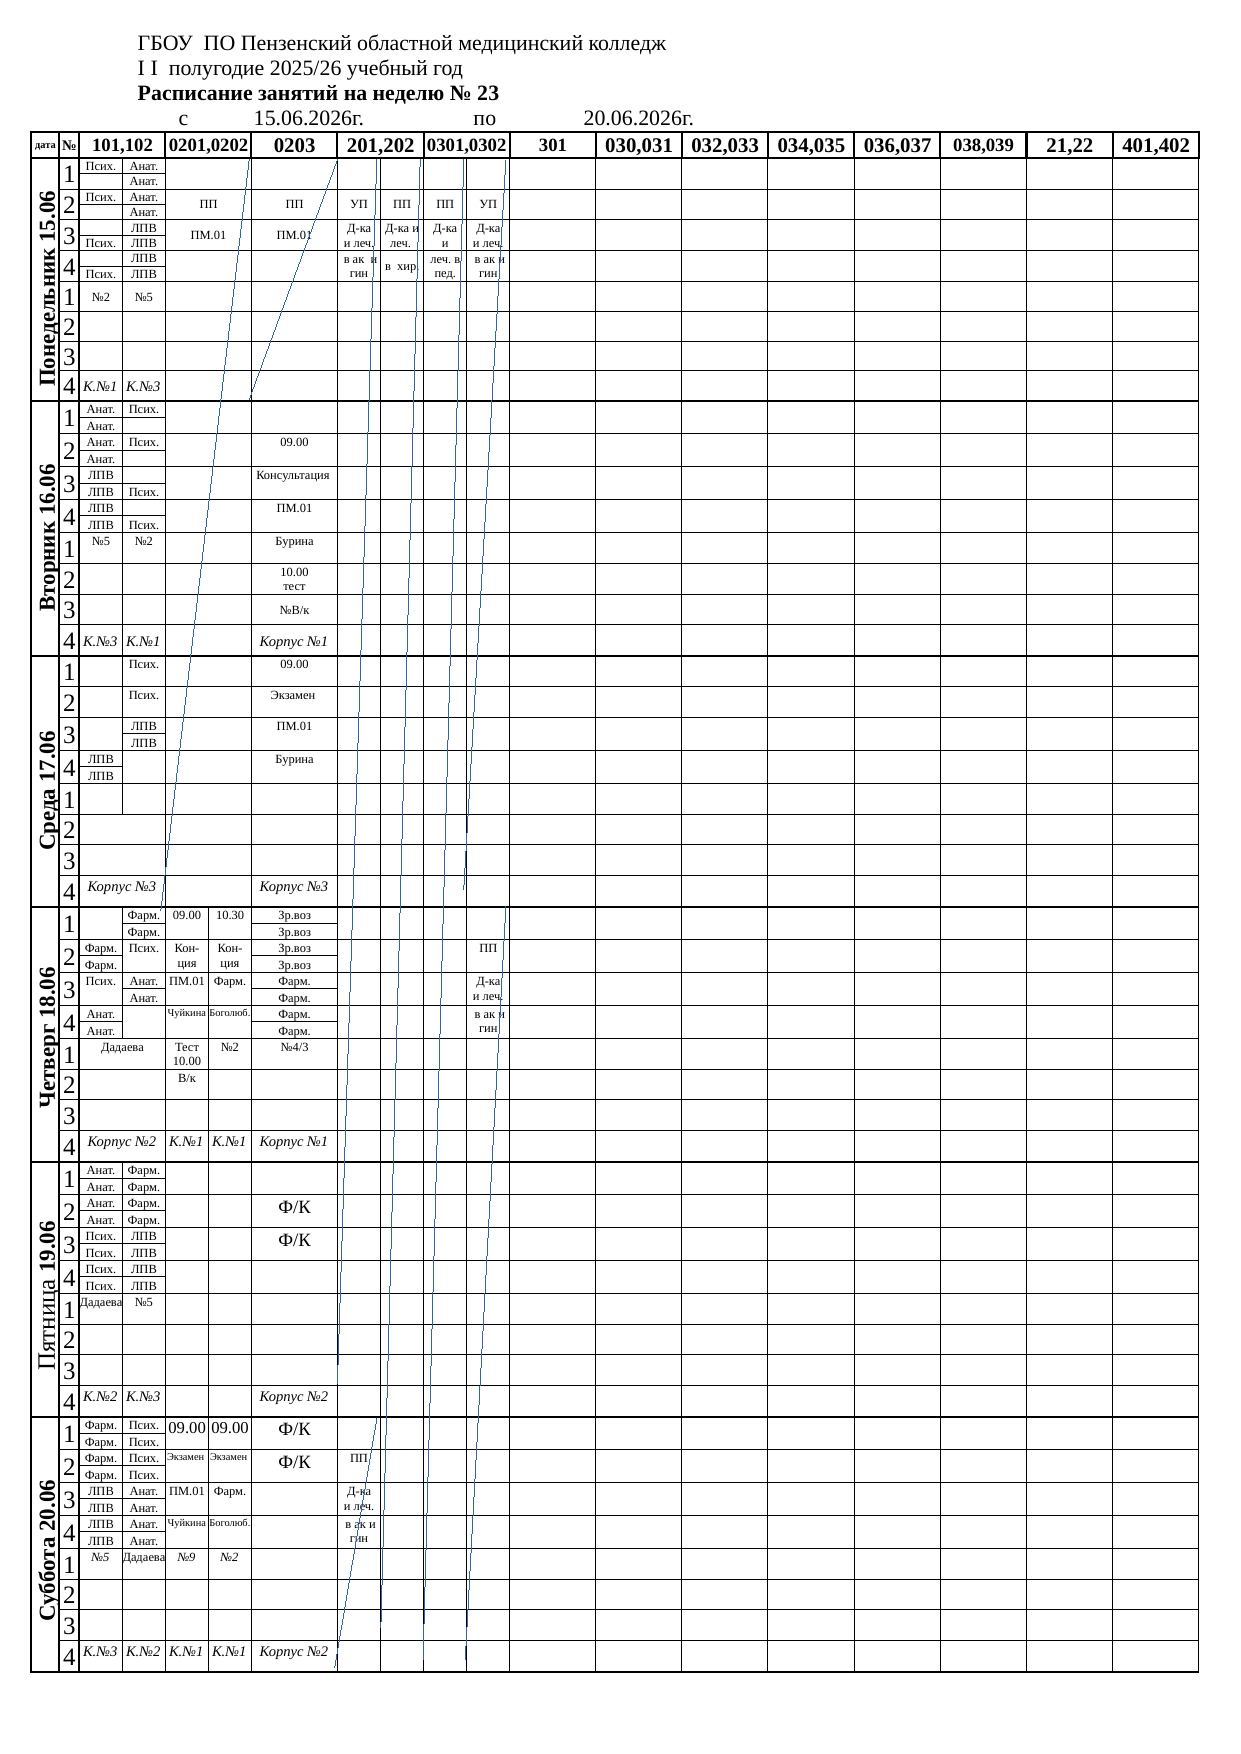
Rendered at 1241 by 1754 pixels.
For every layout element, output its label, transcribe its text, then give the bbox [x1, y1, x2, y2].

table_cell [338, 784, 380, 813]
table_cell [596, 402, 681, 433]
table_cell [338, 1549, 380, 1578]
table_cell [1027, 1483, 1112, 1515]
table_cell [80, 1580, 122, 1609]
table_cell [166, 625, 251, 655]
table_cell [596, 815, 681, 844]
table_cell [768, 1006, 854, 1038]
table_cell [338, 1325, 380, 1354]
table_cell [1027, 251, 1112, 281]
table_cell [338, 1195, 380, 1227]
table_cell [338, 564, 380, 593]
table_cell [1027, 1610, 1112, 1640]
table_cell №В/к [252, 595, 337, 624]
table_cell Четверг 18.06 [32, 908, 58, 1161]
table_cell [510, 564, 595, 593]
table_cell [510, 1418, 595, 1449]
table_cell [424, 1039, 439, 1068]
table_cell [941, 1163, 1026, 1194]
table_cell Фарм. [123, 924, 165, 939]
table_cell [381, 1516, 423, 1548]
table_cell [467, 1386, 509, 1416]
table_cell [381, 1610, 423, 1640]
table_cell Пятница 19.06 [32, 1163, 58, 1416]
table_cell [424, 500, 466, 532]
table_cell [596, 282, 681, 311]
table_cell ПП [252, 190, 337, 219]
table_cell [80, 595, 122, 624]
table_cell [596, 718, 681, 750]
table_cell [467, 342, 509, 370]
table_cell 09.00 [252, 434, 337, 466]
table_cell [424, 815, 445, 844]
table_cell [424, 159, 466, 188]
table_cell [424, 1294, 432, 1323]
table_cell [596, 1450, 681, 1482]
table_cell [381, 657, 406, 686]
table_cell Фарм. [80, 1450, 122, 1465]
table_cell [682, 282, 767, 311]
table_cell [123, 418, 165, 433]
table_cell 1 [60, 784, 78, 813]
table_cell [424, 687, 466, 717]
table_cell [682, 784, 767, 813]
table_cell 2 [60, 190, 78, 219]
table_cell в ак и гин [338, 251, 380, 281]
table_cell [596, 251, 681, 281]
table_cell [1113, 1163, 1198, 1194]
table_cell [80, 718, 122, 750]
table_cell [941, 1450, 1026, 1482]
table_cell [510, 1100, 595, 1130]
table_cell [338, 1641, 380, 1671]
table_cell [855, 1483, 940, 1515]
text ГБОУ ПО Пензенский областной медицинский колледж [31, 30, 1217, 55]
table_cell [467, 282, 509, 311]
table_cell [596, 657, 681, 686]
table_cell [467, 876, 509, 906]
table_cell [166, 1386, 208, 1416]
table_cell [80, 1070, 165, 1099]
table_cell [1113, 402, 1198, 433]
table_cell [596, 687, 681, 717]
table_cell [467, 1163, 509, 1194]
table_cell [682, 1131, 767, 1161]
table_cell [941, 1325, 1026, 1354]
table_cell [1027, 657, 1112, 686]
table_cell [510, 1325, 595, 1354]
table_cell 3 [60, 973, 78, 1005]
table_cell [855, 1418, 940, 1449]
table_cell [941, 687, 1026, 717]
table_cell [338, 908, 380, 939]
table_cell [338, 1131, 380, 1161]
table_cell [424, 1163, 466, 1194]
table_cell [682, 1100, 767, 1130]
table_cell [424, 1450, 466, 1482]
table_cell [166, 159, 251, 188]
table_cell [80, 342, 122, 370]
table_cell К.№2 [80, 1386, 122, 1416]
table_cell Псих. [80, 236, 122, 250]
table_cell [467, 1516, 509, 1548]
table_cell Боголюб. [209, 1516, 251, 1548]
table_cell [467, 564, 509, 593]
table_header 038,039 [941, 133, 1025, 157]
table_cell [338, 657, 380, 686]
table_cell Анат. [123, 1532, 165, 1548]
table_cell [467, 533, 509, 563]
table_cell [596, 1418, 681, 1449]
table_cell [682, 1418, 767, 1449]
table_cell [682, 251, 767, 281]
table_cell [1113, 1294, 1198, 1323]
table_cell К.№3 [80, 1641, 122, 1671]
table_cell [1027, 973, 1112, 1005]
table_cell ЛПВ [80, 1483, 122, 1498]
table_cell [510, 434, 595, 466]
table_cell [768, 1070, 854, 1099]
table_cell [855, 940, 940, 972]
table_cell [596, 1325, 681, 1354]
table_cell [166, 467, 251, 499]
table_cell [1027, 1294, 1112, 1323]
table_cell [424, 282, 466, 311]
table_cell [855, 1228, 940, 1260]
table_cell [596, 434, 681, 466]
table_cell [467, 687, 509, 717]
table_cell [855, 595, 940, 624]
table_cell Анат. [80, 1195, 122, 1210]
table_header 201,202 [338, 133, 423, 157]
table_cell Дадаева [80, 1294, 122, 1323]
table_cell [596, 564, 681, 593]
table_cell [768, 845, 854, 875]
table_cell [596, 876, 681, 906]
table_cell Фарм. [209, 973, 251, 1005]
table_cell [596, 342, 681, 370]
table_cell [941, 342, 1026, 370]
table_cell [1113, 159, 1198, 188]
table_cell [1113, 533, 1198, 563]
table_cell [80, 815, 165, 844]
table_cell [381, 908, 423, 939]
table_cell Фарм. [123, 908, 165, 922]
table_cell [1113, 815, 1198, 844]
table_cell Дадаева [80, 1039, 165, 1068]
table_cell [123, 467, 165, 482]
table_cell [768, 159, 854, 188]
table_cell [510, 973, 595, 1005]
table_cell [1113, 1355, 1198, 1385]
text с 15.06.2026г. по 20.06.2026г. [31, 105, 1217, 131]
table_cell [381, 784, 423, 813]
table_cell [941, 159, 1026, 188]
table_cell [510, 1580, 595, 1609]
table_cell [381, 282, 416, 311]
table_cell [1027, 533, 1112, 563]
table_cell [682, 1386, 767, 1416]
table_cell [1027, 159, 1112, 188]
table_cell [252, 1610, 337, 1640]
table_cell ЛПВ [123, 1261, 165, 1276]
table_cell [682, 687, 767, 717]
table_cell [682, 533, 767, 563]
table_cell [596, 940, 681, 972]
table_cell [941, 533, 1026, 563]
table_cell Среда 17.06 [32, 657, 58, 906]
table_cell ЛПВ [80, 1499, 122, 1515]
table_cell ЛПВ [123, 1228, 165, 1243]
table_cell [941, 751, 1026, 783]
table_cell [424, 1549, 466, 1578]
table_cell [768, 718, 854, 750]
table_cell [941, 1580, 1026, 1609]
table_cell [338, 533, 380, 563]
table_cell [338, 718, 380, 750]
table_cell [381, 500, 423, 532]
table_cell [123, 1006, 165, 1038]
table_cell Анат. [123, 205, 165, 219]
table_cell [1113, 251, 1198, 281]
table_cell [166, 784, 251, 813]
table_cell Фарм. [123, 1211, 165, 1227]
table_cell [80, 220, 122, 235]
table_cell [682, 1483, 767, 1515]
table_cell [80, 1610, 122, 1640]
table_cell в ак и гин [338, 1516, 380, 1548]
table_cell Корпус №3 [80, 876, 165, 906]
table_cell [166, 687, 251, 717]
table_cell №2 [123, 533, 165, 563]
table_cell [855, 1006, 940, 1038]
table_cell [381, 342, 423, 370]
table_cell [252, 1070, 337, 1099]
table_cell [768, 1483, 854, 1515]
table_cell [424, 342, 458, 370]
table_header 21,22 [1028, 133, 1112, 157]
table_cell [424, 876, 466, 906]
table_cell Псих. [80, 1261, 122, 1276]
table_cell [510, 1228, 595, 1260]
table_cell [768, 784, 854, 813]
table_cell 4 [60, 371, 78, 400]
table_cell [941, 251, 1026, 281]
table_cell [855, 1641, 940, 1671]
table_cell 09.00 [252, 657, 337, 686]
table_cell [941, 1386, 1026, 1416]
table_cell [1113, 1418, 1198, 1449]
table_cell [510, 1641, 595, 1671]
table_cell [424, 1131, 466, 1161]
table_cell в хир. [381, 251, 423, 281]
table_cell [1113, 718, 1198, 750]
table_cell Ф/К [252, 1418, 337, 1449]
table_cell [855, 908, 940, 939]
table_cell [381, 1261, 423, 1293]
table_cell Псих. [123, 484, 165, 499]
table_cell Псих. [123, 402, 165, 417]
table_cell [338, 500, 380, 532]
table_cell [941, 908, 1026, 939]
table_cell 1 [60, 1549, 78, 1578]
table_cell [768, 1039, 854, 1068]
table_cell К.№2 [123, 1641, 165, 1671]
table_cell [768, 190, 854, 219]
table_cell [855, 718, 940, 750]
table_cell [682, 940, 767, 972]
table_cell [596, 1195, 681, 1227]
table_cell [682, 1325, 767, 1354]
table_cell [1113, 625, 1198, 655]
table_cell [682, 657, 767, 686]
table_cell [510, 876, 595, 906]
table_cell [467, 1100, 509, 1130]
table_cell [252, 159, 337, 188]
table_cell [252, 342, 337, 370]
table_cell Консультация [252, 467, 337, 499]
table_cell [1113, 1261, 1198, 1293]
table_cell [467, 751, 509, 783]
table_cell [252, 312, 337, 341]
table_cell [424, 595, 451, 624]
table_cell [1113, 657, 1198, 686]
table_cell [458, 371, 466, 400]
table_cell ПМ.01 [166, 973, 208, 1005]
table_cell [768, 220, 854, 250]
table_cell [1113, 1549, 1198, 1578]
table_cell ЛПВ [123, 251, 165, 266]
table_cell [209, 1610, 251, 1640]
table_cell [166, 1610, 208, 1640]
table_cell [1027, 282, 1112, 311]
table_cell 1 [60, 1418, 78, 1449]
table_cell [682, 1450, 767, 1482]
table_cell К.№3 [123, 371, 165, 400]
table_cell [338, 1580, 380, 1609]
table_cell [467, 1261, 509, 1293]
table_cell [381, 973, 423, 1005]
table_cell [123, 564, 165, 593]
table_cell Псих. [80, 973, 122, 1005]
table_cell [682, 1355, 767, 1385]
table_cell [682, 1228, 767, 1260]
table_cell [381, 1131, 423, 1161]
table_cell [596, 784, 681, 813]
table_header 0203 [252, 133, 336, 157]
table_cell 1 [60, 1039, 78, 1068]
table_cell №5 [123, 1294, 165, 1323]
table_cell [682, 1261, 767, 1293]
table_cell [941, 815, 1026, 844]
table_cell [1027, 815, 1112, 844]
table_cell [252, 1325, 337, 1354]
table_cell [855, 533, 940, 563]
table_cell [941, 312, 1026, 341]
table_cell [941, 402, 1026, 433]
table_cell Корпус №1 [252, 1131, 337, 1161]
table_cell [682, 718, 767, 750]
table_cell [1113, 1228, 1198, 1260]
table_cell [941, 1100, 1026, 1130]
table_cell 09.00 [209, 1418, 251, 1449]
table_cell Понедельник 15.06 [32, 159, 58, 400]
table_cell [338, 1006, 380, 1038]
table_cell [381, 434, 412, 466]
table_cell [1113, 1195, 1198, 1227]
table_cell Псих. [123, 1434, 165, 1449]
table_cell Анат. [80, 1006, 122, 1021]
table_cell [123, 1610, 165, 1640]
table_cell [338, 312, 380, 341]
table_cell [510, 625, 595, 655]
table_cell [768, 625, 854, 655]
table_cell [1113, 908, 1198, 939]
table_cell [424, 845, 466, 875]
table_cell Фарм. [123, 1163, 165, 1177]
table_cell [855, 1294, 940, 1323]
table_cell [80, 687, 122, 717]
table_cell [424, 657, 466, 686]
table_cell [252, 251, 337, 281]
table_header 032,033 [683, 133, 767, 157]
table_cell 3 [60, 1100, 78, 1130]
table_cell [424, 1261, 466, 1293]
table_cell [768, 312, 854, 341]
table_cell [381, 564, 423, 593]
table_cell К.№1 [123, 625, 165, 655]
table_cell 1 [60, 1163, 78, 1194]
table_cell [166, 1163, 208, 1194]
table_cell 2 [60, 1070, 78, 1099]
table_cell [682, 1070, 767, 1099]
table_cell Псих. [123, 434, 165, 449]
table_cell [682, 876, 767, 906]
table_cell [596, 1228, 681, 1260]
table_cell ПП [338, 1450, 380, 1482]
table_cell [1113, 1450, 1198, 1482]
table_cell [768, 1261, 854, 1293]
table_cell [424, 1195, 466, 1227]
table_cell 09.00 [166, 908, 208, 939]
table_cell [855, 467, 940, 499]
table_cell [768, 1325, 854, 1354]
table_cell [166, 1325, 208, 1354]
table_cell [424, 1386, 466, 1416]
table_cell [510, 190, 595, 219]
table_cell [768, 657, 854, 686]
table_cell Анат. [123, 1499, 165, 1515]
table_cell [252, 845, 337, 875]
table_cell [467, 908, 509, 939]
table_cell [338, 1418, 380, 1449]
table_cell [682, 1163, 767, 1194]
table_cell [209, 1228, 251, 1260]
table_cell 1 [60, 657, 78, 686]
table_cell [80, 564, 122, 593]
table_cell №2 [209, 1549, 251, 1578]
table_cell [510, 342, 595, 370]
table_cell [396, 1070, 423, 1099]
table_cell Фарм. [80, 956, 122, 972]
table_cell [413, 434, 423, 466]
table_cell [1113, 467, 1198, 499]
table_cell [1027, 751, 1112, 783]
table_cell Д-ка и леч. [467, 220, 509, 250]
table_cell [1113, 940, 1198, 972]
table_cell [596, 1549, 681, 1578]
table_header 030,031 [597, 133, 681, 157]
table_cell [941, 564, 1026, 593]
table_cell [768, 500, 854, 532]
table_cell [381, 533, 423, 563]
table_cell [381, 1483, 423, 1515]
table_cell [855, 190, 940, 219]
table_cell ЛПВ [80, 467, 122, 482]
table_cell [424, 1325, 466, 1354]
table_cell [1027, 371, 1112, 400]
table_cell Тест 10.00 [166, 1039, 208, 1068]
table_cell Псих. [80, 190, 122, 204]
table_cell [338, 1228, 380, 1260]
table_cell [370, 371, 380, 400]
table_cell [682, 1294, 767, 1323]
table_cell [768, 1100, 854, 1130]
table_cell Зр.воз [252, 940, 337, 955]
table_cell УП [467, 190, 509, 219]
table_cell 2 [60, 815, 78, 844]
table_header 036,037 [855, 133, 939, 157]
table_cell [510, 1516, 595, 1548]
table_cell В/к [166, 1070, 208, 1099]
table_cell [855, 1610, 940, 1640]
table_cell [1027, 1516, 1112, 1548]
table_cell ЛПВ [123, 734, 165, 750]
table_cell [381, 1355, 423, 1385]
table_cell [855, 564, 940, 593]
table_cell [467, 1641, 509, 1671]
table_cell [381, 371, 423, 400]
table_cell [855, 500, 940, 532]
table_cell 4 [60, 500, 78, 532]
table_cell [417, 282, 423, 311]
table_cell ПМ.01 [252, 220, 337, 250]
table_cell [1113, 312, 1198, 341]
table_cell [401, 876, 423, 906]
table_cell [252, 1261, 337, 1293]
table_cell Анат. [80, 434, 122, 449]
table_cell [855, 371, 940, 400]
table_cell ПМ.01 [166, 1483, 208, 1515]
table_cell [381, 1228, 423, 1260]
table_cell [510, 312, 595, 341]
table_cell [1027, 402, 1112, 433]
table_cell [768, 876, 854, 906]
table_cell [80, 908, 122, 939]
table_cell Ф/К [252, 1228, 337, 1260]
table_cell [209, 1294, 251, 1323]
table_cell [941, 282, 1026, 311]
table_cell Фарм. [252, 973, 337, 988]
table_cell [1113, 1483, 1198, 1515]
table_cell [467, 1131, 509, 1161]
table_cell [381, 1039, 423, 1068]
table_cell Д-ка и леч. [338, 1483, 380, 1515]
table_cell [1113, 190, 1198, 219]
table_cell К.№1 [80, 371, 122, 400]
table_cell [166, 718, 251, 750]
table_cell [1027, 1418, 1112, 1449]
table_cell [855, 625, 940, 655]
table_cell [510, 1261, 595, 1293]
table_cell [1027, 1163, 1112, 1194]
table_cell [682, 434, 767, 466]
table_cell 2 [60, 1580, 78, 1609]
table_cell Псих. [80, 159, 122, 173]
table_cell [1027, 687, 1112, 717]
table_cell 3 [60, 220, 78, 250]
table_cell [381, 876, 400, 906]
table_cell [941, 1006, 1026, 1038]
table_cell [1113, 500, 1198, 532]
table_cell Бурина [252, 533, 337, 563]
table_cell [1113, 1580, 1198, 1609]
table_cell ЛПВ [80, 484, 122, 499]
table_cell [1027, 467, 1112, 499]
table_cell Экзамен [166, 1450, 208, 1482]
table_cell 2 [60, 1450, 78, 1482]
table_cell [855, 1450, 940, 1482]
table_cell [682, 1610, 767, 1640]
table_cell [166, 533, 251, 563]
table_cell [682, 815, 767, 844]
table_cell 4 [60, 1261, 78, 1293]
table_cell Зр.воз [252, 924, 337, 939]
table_cell [768, 1549, 854, 1578]
table_cell [381, 1195, 423, 1227]
table_cell Псих. [123, 657, 165, 686]
table_cell Анат. [80, 1211, 122, 1227]
table_cell ЛПВ [123, 267, 165, 281]
table_cell 10.30 [209, 908, 251, 939]
table_cell [166, 500, 251, 532]
table_cell [1027, 342, 1112, 370]
table_cell [381, 1325, 388, 1354]
table_cell [768, 533, 854, 563]
table_cell 4 [60, 876, 78, 906]
table_cell [1113, 1610, 1198, 1640]
table_cell Бурина [252, 751, 337, 783]
table_cell 1 [60, 533, 78, 563]
table_cell [123, 500, 165, 515]
table_cell Кон-ция [209, 940, 251, 972]
table_cell Анат. [123, 1516, 165, 1531]
table_cell [467, 1418, 509, 1449]
table_cell [596, 1163, 681, 1194]
table_cell [381, 718, 423, 750]
table_cell Псих. [123, 940, 165, 972]
table_cell [424, 1355, 466, 1385]
table_cell [338, 1610, 380, 1640]
table_cell [768, 564, 854, 593]
table_cell [80, 205, 122, 219]
table_cell [941, 595, 1026, 624]
table_cell [252, 1294, 337, 1323]
table_cell 1 [60, 908, 78, 939]
table_cell Корпус №1 [252, 625, 337, 655]
table_cell [381, 845, 401, 875]
table_cell [166, 1228, 208, 1260]
table_cell [381, 467, 411, 499]
table_cell [1027, 718, 1112, 750]
table_cell [768, 595, 854, 624]
table_cell [209, 1163, 251, 1194]
text I I полугодие 2025/26 учебный год [31, 55, 1217, 80]
table_cell [166, 1294, 208, 1323]
table_cell [433, 1294, 466, 1323]
table_cell [855, 973, 940, 1005]
table_cell [596, 1483, 681, 1515]
table_cell [338, 1070, 380, 1099]
table_cell [123, 1355, 165, 1385]
table_cell [941, 1039, 1026, 1068]
table_header № [60, 133, 78, 157]
table_header 0301,0302 [425, 133, 509, 157]
table_cell [596, 371, 681, 400]
table_cell [467, 1325, 509, 1354]
table_cell [166, 845, 251, 875]
table_cell [510, 718, 595, 750]
table_cell [596, 1070, 681, 1099]
table_cell [424, 1070, 466, 1099]
table_cell [1113, 876, 1198, 906]
table_cell ПП [381, 190, 423, 219]
table_cell [389, 1325, 423, 1354]
table_cell [209, 1580, 251, 1609]
table_cell Псих. [123, 1418, 165, 1432]
table_cell [596, 190, 681, 219]
table_cell [941, 1294, 1026, 1323]
table_cell [510, 251, 595, 281]
table_cell [682, 908, 767, 939]
table_cell Анат. [123, 159, 165, 173]
table_cell [1027, 1261, 1112, 1293]
table_cell [682, 500, 767, 532]
table_cell [941, 1610, 1026, 1640]
table_cell №4/3 [252, 1039, 337, 1068]
table_cell [381, 312, 423, 341]
table_cell [424, 533, 466, 563]
table_cell [1113, 1039, 1198, 1068]
table_cell [424, 1610, 466, 1640]
table_cell [381, 1641, 423, 1671]
table_cell [768, 908, 854, 939]
table_cell [855, 1100, 940, 1130]
table_cell [855, 751, 940, 783]
table_cell ЛПВ [80, 767, 122, 783]
table_cell [424, 625, 466, 655]
table_cell [510, 784, 595, 813]
table_cell [166, 434, 251, 466]
table_cell [338, 751, 380, 783]
table_cell 2 [60, 312, 78, 341]
table_cell [80, 784, 122, 813]
table_cell №5 [123, 282, 165, 311]
table_cell [682, 751, 767, 783]
table_cell [596, 1641, 681, 1671]
table_cell Экзамен [252, 687, 337, 717]
table_cell [166, 657, 251, 686]
table_cell [682, 1641, 767, 1671]
table_cell [123, 312, 165, 341]
table_cell [80, 845, 165, 875]
table_cell [424, 371, 457, 400]
table_cell [381, 1294, 389, 1323]
table_cell [682, 371, 767, 400]
table_cell [1027, 845, 1112, 875]
table_cell [1113, 595, 1198, 624]
table_cell [402, 845, 423, 875]
table_cell [510, 1294, 595, 1323]
table_cell [1027, 1549, 1112, 1578]
table_cell [424, 1006, 466, 1038]
table_cell [1027, 1006, 1112, 1038]
table_cell [855, 1516, 940, 1548]
table_cell [338, 1163, 380, 1194]
table_cell [252, 784, 337, 813]
table_cell [1027, 564, 1112, 593]
table_cell [768, 687, 854, 717]
table_cell [596, 1261, 681, 1293]
table_cell [855, 845, 940, 875]
table_cell [768, 1355, 854, 1385]
table_cell [209, 1325, 251, 1354]
table_cell [80, 251, 122, 266]
table_cell Чуйкина [166, 1516, 208, 1548]
table_cell [80, 1100, 165, 1130]
table_cell 2 [60, 940, 78, 972]
table_cell [941, 434, 1026, 466]
table_cell [1027, 1131, 1112, 1161]
table_cell [467, 657, 509, 686]
table_cell [252, 1580, 337, 1609]
table_cell [1027, 312, 1112, 341]
table_cell [424, 973, 466, 1005]
table_cell [768, 282, 854, 311]
table_cell [338, 371, 369, 400]
table_cell [80, 312, 122, 341]
table_header дата [32, 133, 58, 157]
table_cell Д-ка и леч. [381, 220, 423, 250]
table_cell [381, 1100, 394, 1130]
table_cell [381, 1418, 423, 1449]
table_cell Д-ка и леч. [467, 973, 509, 1005]
table_cell Псих. [80, 1244, 122, 1260]
table_cell [440, 1039, 466, 1068]
table_cell [1113, 1641, 1198, 1671]
table_cell Псих. [123, 1466, 165, 1482]
table_cell ЛПВ [123, 220, 165, 235]
table_cell [768, 751, 854, 783]
table_cell [768, 1418, 854, 1449]
table_cell К.№1 [166, 1641, 208, 1671]
table_cell в ак и гин [467, 251, 509, 281]
table_cell [424, 1228, 466, 1260]
table_cell [768, 1294, 854, 1323]
table_cell [1027, 500, 1112, 532]
table_cell [338, 434, 380, 466]
table_cell [1027, 1580, 1112, 1609]
table_cell [941, 940, 1026, 972]
table_cell [459, 342, 466, 370]
table_cell [338, 815, 380, 844]
table_cell [381, 1006, 423, 1038]
table_cell Анат. [80, 402, 122, 417]
table_cell [338, 595, 380, 624]
table_cell [467, 402, 509, 433]
table_cell [596, 1355, 681, 1385]
table_cell [166, 342, 251, 370]
table_cell [596, 973, 681, 1005]
table_cell ЛПВ [80, 1532, 122, 1548]
table_cell ЛПВ [123, 718, 165, 733]
table_cell [1113, 220, 1198, 250]
table_cell [209, 1386, 251, 1416]
table_cell [467, 467, 509, 499]
table_cell [166, 251, 251, 281]
table_cell [338, 1294, 380, 1323]
table_cell [768, 467, 854, 499]
table_cell [1113, 1070, 1198, 1099]
table_cell [768, 973, 854, 1005]
table_cell К.№3 [123, 1386, 165, 1416]
table_cell [424, 434, 466, 466]
table_cell [123, 1580, 165, 1609]
table_cell [941, 220, 1026, 250]
table_cell [1027, 1355, 1112, 1385]
table_cell [596, 1039, 681, 1068]
table_cell 2 [60, 687, 78, 717]
table_cell [1027, 1228, 1112, 1260]
table_cell [855, 1355, 940, 1385]
table_cell [1113, 342, 1198, 370]
table_cell Фарм. [80, 1466, 122, 1482]
table_cell Зр.воз [252, 956, 337, 972]
table_cell [596, 1580, 681, 1609]
table_cell [941, 1355, 1026, 1385]
table_cell [510, 815, 595, 844]
table_cell [510, 1131, 595, 1161]
table_cell Фарм. [252, 1022, 337, 1038]
table_cell [381, 751, 423, 783]
table_cell [768, 1228, 854, 1260]
table_cell Фарм. [209, 1483, 251, 1515]
table_cell [510, 533, 595, 563]
table_cell [510, 1006, 595, 1038]
table_cell [941, 1261, 1026, 1293]
table_cell [855, 282, 940, 311]
table_cell [510, 1549, 595, 1578]
table_cell [941, 371, 1026, 400]
table_cell Экзамен [209, 1450, 251, 1482]
table_cell [941, 1418, 1026, 1449]
table_cell [467, 784, 509, 813]
table_cell 2 [60, 1195, 78, 1227]
table_cell [682, 467, 767, 499]
table_cell Псих. [123, 687, 165, 717]
table_cell [768, 1641, 854, 1671]
table_cell [381, 595, 423, 624]
table_cell [166, 1355, 208, 1385]
table_cell [1113, 1131, 1198, 1161]
table_cell [941, 1641, 1026, 1671]
table_cell [768, 1386, 854, 1416]
table_cell [1113, 687, 1198, 717]
table_cell [80, 174, 122, 188]
table_cell Анат. [80, 451, 122, 466]
table_cell [682, 402, 767, 433]
table_cell [596, 625, 681, 655]
table_cell [209, 1261, 251, 1293]
table_cell [80, 1355, 122, 1385]
table_cell [768, 1516, 854, 1548]
table_cell [1113, 371, 1198, 400]
table_cell [424, 402, 466, 433]
table_cell [596, 1131, 681, 1161]
table_cell [682, 1195, 767, 1227]
table_cell [768, 434, 854, 466]
table_cell Зр.воз [252, 908, 337, 922]
table_cell [768, 940, 854, 972]
table_cell ЛПВ [80, 516, 122, 532]
table_cell [447, 784, 466, 813]
table_cell [510, 845, 595, 875]
table_cell [467, 1355, 509, 1385]
table_cell [166, 564, 251, 593]
table_cell [941, 1195, 1026, 1227]
table_cell [252, 371, 337, 400]
table_cell [390, 1294, 423, 1323]
table_cell [1113, 1006, 1198, 1038]
table_cell [338, 1261, 380, 1293]
table_cell Анат. [123, 973, 165, 988]
table_cell [682, 312, 767, 341]
table_cell [467, 595, 509, 624]
table_cell [1027, 1100, 1112, 1130]
table_cell [1027, 190, 1112, 219]
table_cell [381, 1450, 423, 1482]
table_cell [1027, 908, 1112, 939]
table_cell [596, 1516, 681, 1548]
table_cell 3 [60, 1355, 78, 1385]
table_cell 4 [60, 1516, 78, 1548]
table_cell [424, 718, 466, 750]
table_cell Псих. [123, 516, 165, 532]
table_cell [682, 1516, 767, 1548]
table_cell [855, 815, 940, 844]
table_cell Корпус №2 [252, 1641, 337, 1671]
table_header 401,402 [1114, 133, 1198, 157]
table_cell [467, 718, 509, 750]
table_cell [381, 815, 423, 844]
table_cell [1113, 845, 1198, 875]
table_cell 2 [60, 434, 78, 466]
table_cell [682, 845, 767, 875]
table_cell ПМ.01 [166, 220, 251, 250]
table_cell [209, 1355, 251, 1385]
table_cell [209, 1100, 251, 1130]
table_cell [166, 402, 251, 433]
table_cell [1113, 434, 1198, 466]
table_cell [424, 312, 466, 341]
table_cell [209, 1195, 251, 1227]
table_cell [682, 1006, 767, 1038]
table_cell [768, 1610, 854, 1640]
table_cell [510, 687, 595, 717]
table_cell [596, 533, 681, 563]
table_cell [467, 1294, 509, 1323]
table_cell [596, 1386, 681, 1416]
table_cell [381, 687, 423, 717]
table_cell [452, 595, 466, 624]
table_cell [1027, 1195, 1112, 1227]
table_cell Фарм. [80, 1434, 122, 1449]
table_cell [1027, 784, 1112, 813]
table_cell [941, 1070, 1026, 1099]
table_cell [1113, 1100, 1198, 1130]
table_cell [682, 564, 767, 593]
table_cell 1 [60, 402, 78, 433]
table_cell [855, 1325, 940, 1354]
table_cell Фарм. [252, 989, 337, 1005]
table_cell [338, 402, 380, 433]
table_cell [252, 402, 337, 433]
table_cell [166, 815, 251, 844]
table_cell 10.00 тест [252, 564, 337, 593]
table_cell УП [338, 190, 380, 219]
text Расписание занятий на неделю № 23 [31, 80, 1217, 105]
table_cell 3 [60, 1610, 78, 1640]
table_cell [855, 402, 940, 433]
table_cell [252, 1516, 337, 1548]
table_cell ПП [424, 190, 462, 219]
table_cell №2 [209, 1039, 251, 1068]
table_cell [166, 595, 251, 624]
table_cell [338, 159, 380, 188]
table_cell [166, 282, 251, 311]
table_cell [467, 312, 509, 341]
table_cell 1 [60, 282, 78, 311]
table_cell [381, 625, 423, 655]
table_cell [383, 1549, 423, 1578]
table_cell [424, 1100, 466, 1130]
table_cell [338, 940, 380, 972]
table_cell [209, 1070, 251, 1099]
table_cell Дадаева [123, 1549, 165, 1578]
table_cell [510, 1039, 595, 1068]
table_cell 4 [60, 1386, 78, 1416]
table_cell [768, 402, 854, 433]
table_cell Фарм. [123, 1179, 165, 1194]
table_cell [941, 625, 1026, 655]
table_cell [427, 1516, 466, 1548]
table_cell Д-ка и леч. [338, 220, 380, 250]
table_cell [596, 1100, 681, 1130]
table_cell [123, 784, 165, 813]
table_cell 4 [60, 1006, 78, 1038]
table_cell [467, 1610, 509, 1640]
table_cell [855, 1580, 940, 1609]
table_cell [1027, 1450, 1112, 1482]
table_cell [768, 1450, 854, 1482]
table_cell Псих. [80, 267, 122, 281]
table_cell 3 [60, 1228, 78, 1260]
table_cell [510, 371, 595, 400]
table_cell [166, 371, 251, 400]
table_cell [338, 1039, 380, 1068]
table_cell 3 [60, 595, 78, 624]
table_cell ЛПВ [123, 1277, 165, 1293]
table_cell [855, 1039, 940, 1068]
table_cell леч. в пед. [424, 251, 466, 281]
table_cell [1113, 282, 1198, 311]
table_cell [855, 342, 940, 370]
table_cell [682, 625, 767, 655]
table_cell Вторник 16.06 [32, 402, 58, 655]
table_cell ЛПВ [123, 236, 165, 250]
table_cell [682, 159, 767, 188]
table_cell ЛПВ [80, 751, 122, 766]
table_cell [166, 876, 251, 906]
table_cell [941, 1228, 1026, 1260]
table_cell [1027, 625, 1112, 655]
table_cell [510, 1610, 595, 1640]
table_cell [768, 1195, 854, 1227]
table_cell [596, 1006, 681, 1038]
table_cell Д-ка и [424, 220, 466, 250]
table_cell [596, 159, 681, 188]
table_cell [596, 467, 681, 499]
table_cell [338, 1386, 380, 1416]
table_cell [381, 402, 423, 433]
table_cell [510, 908, 595, 939]
table_cell Псих. [123, 1450, 165, 1465]
table_cell [941, 845, 1026, 875]
table_cell [855, 434, 940, 466]
table_cell [424, 940, 466, 972]
table_cell [510, 402, 595, 433]
table_cell [510, 500, 595, 532]
table_cell [941, 876, 1026, 906]
table_cell [855, 1070, 940, 1099]
table_cell [855, 657, 940, 686]
table_cell [596, 908, 681, 939]
table_cell ПМ.01 [252, 718, 337, 750]
table_cell [1027, 595, 1112, 624]
table_cell [1027, 1641, 1112, 1671]
table_cell [941, 1549, 1026, 1578]
table_cell [1027, 1386, 1112, 1416]
table_cell [941, 1483, 1026, 1515]
table_cell [855, 876, 940, 906]
table_cell [467, 1483, 509, 1515]
table_cell [510, 940, 595, 972]
table_cell [424, 751, 466, 783]
table_cell Чуйкина [166, 1006, 208, 1038]
table_cell [467, 1580, 509, 1609]
table_cell Фарм. [123, 1195, 165, 1210]
table_cell Псих. [80, 1277, 122, 1293]
table_cell [467, 1450, 509, 1482]
table_cell [682, 1039, 767, 1068]
table_cell [855, 159, 940, 188]
table_cell [596, 845, 681, 875]
table_cell [855, 1131, 940, 1161]
table_cell [123, 1325, 165, 1354]
table_cell [407, 657, 423, 686]
table_cell [1113, 973, 1198, 1005]
table_cell [941, 657, 1026, 686]
table_cell [166, 312, 251, 341]
table_cell [596, 220, 681, 250]
table_cell 09.00 [166, 1418, 208, 1449]
table_cell Анат. [80, 418, 122, 433]
table_cell [510, 1483, 595, 1515]
table_cell [510, 1450, 595, 1482]
table_cell Ф/К [252, 1195, 337, 1227]
table_cell [596, 595, 681, 624]
table_cell [467, 159, 509, 188]
table_cell [510, 220, 595, 250]
table_cell [855, 1549, 940, 1578]
table_cell [424, 784, 446, 813]
table_cell [424, 467, 466, 499]
table_cell [80, 1325, 122, 1354]
table_cell [381, 159, 423, 188]
table_cell 4 [60, 625, 78, 655]
table_cell [395, 1100, 423, 1130]
table_cell [338, 282, 380, 311]
table_cell [1113, 784, 1198, 813]
table_cell ПП [166, 190, 251, 219]
table_cell Корпус №2 [80, 1131, 165, 1161]
table_cell Боголюб. [209, 1006, 251, 1038]
table_cell Анат. [123, 190, 165, 204]
table_cell [941, 500, 1026, 532]
table_cell [510, 159, 595, 188]
table_cell ЛПВ [80, 500, 122, 515]
table_cell 3 [60, 342, 78, 370]
table_cell [855, 784, 940, 813]
table_cell [596, 500, 681, 532]
table_cell [338, 467, 380, 499]
table_cell [80, 657, 122, 686]
table_cell [941, 973, 1026, 1005]
table_cell [338, 687, 380, 717]
table_cell [123, 595, 165, 624]
table_cell [768, 251, 854, 281]
table_cell №5 [80, 533, 122, 563]
table_cell [941, 190, 1026, 219]
table_cell [768, 1163, 854, 1194]
table_cell [467, 1039, 509, 1068]
table_cell [510, 467, 595, 499]
table_cell [596, 1610, 681, 1640]
table_cell Анат. [123, 174, 165, 188]
table_cell 1 [60, 159, 78, 188]
table_cell [467, 434, 509, 466]
table_cell [510, 595, 595, 624]
table_cell [1027, 876, 1112, 906]
table_cell [510, 1195, 595, 1227]
table_cell [467, 1070, 509, 1099]
table_cell [1027, 434, 1112, 466]
table_cell [682, 595, 767, 624]
table_cell №5 [80, 1549, 122, 1578]
table_cell [166, 751, 251, 783]
table_cell [424, 1641, 466, 1671]
table_cell [682, 220, 767, 250]
table_cell ЛПВ [80, 1516, 122, 1531]
table_cell Анат. [80, 1022, 122, 1038]
table_cell [510, 1070, 595, 1099]
table_cell 3 [60, 467, 78, 499]
table_cell [252, 815, 337, 844]
table_cell Анат. [80, 1179, 122, 1194]
table_cell К.№3 [80, 625, 122, 655]
table_cell [166, 1100, 208, 1130]
table_cell [510, 751, 595, 783]
table_cell [768, 815, 854, 844]
table_cell [510, 1355, 595, 1385]
table_cell [467, 1228, 509, 1260]
table_cell [412, 467, 423, 499]
table_cell [166, 1580, 208, 1609]
table_cell [424, 1418, 466, 1449]
table_cell [467, 371, 509, 400]
table_cell [467, 815, 509, 844]
table_cell [338, 342, 370, 370]
table_cell К.№1 [209, 1131, 251, 1161]
table_cell [381, 1386, 423, 1416]
table_cell 2 [60, 564, 78, 593]
table_header 301 [511, 133, 595, 157]
table_cell Корпус №2 [252, 1386, 337, 1416]
table_cell [381, 940, 423, 972]
table_cell [1027, 940, 1112, 972]
table_cell [338, 973, 380, 1005]
table_cell Фарм. [252, 1006, 337, 1021]
table_cell Псих. [80, 1228, 122, 1243]
table_cell [941, 718, 1026, 750]
table_cell Анат. [80, 1163, 122, 1177]
table_cell [467, 1195, 509, 1227]
table_cell [1113, 564, 1198, 593]
table_cell [123, 751, 165, 783]
table_cell [510, 1163, 595, 1194]
table_cell [855, 1261, 940, 1293]
table_header 034,035 [769, 133, 853, 157]
table_cell [1113, 1516, 1198, 1548]
table_cell Фарм. [80, 940, 122, 955]
table_cell [467, 845, 509, 875]
table_cell [510, 1386, 595, 1416]
table_cell [424, 564, 466, 593]
table_cell [338, 1355, 380, 1385]
table_cell в ак и гин [467, 1006, 509, 1038]
table_cell [166, 1261, 208, 1293]
table_cell Анат. [123, 989, 165, 1005]
table_cell [768, 1580, 854, 1609]
table_cell [682, 973, 767, 1005]
table_cell Кон-ция [166, 940, 208, 972]
table_cell [941, 784, 1026, 813]
table_cell №2 [80, 282, 122, 311]
table_cell [855, 1195, 940, 1227]
table_cell [768, 1131, 854, 1161]
table_cell 3 [60, 1483, 78, 1515]
table_cell [338, 845, 380, 875]
table_cell К.№1 [166, 1131, 208, 1161]
table_cell [1027, 1325, 1112, 1354]
table_cell [467, 1549, 509, 1578]
table_cell 4 [60, 1641, 78, 1671]
table_cell [424, 1580, 466, 1609]
table_cell [855, 1163, 940, 1194]
table_cell [768, 371, 854, 400]
table_cell [252, 1163, 337, 1194]
table_cell [855, 220, 940, 250]
table_cell [381, 1580, 423, 1609]
table_cell [252, 1549, 337, 1578]
table_cell Ф/К [252, 1450, 337, 1482]
table_cell [941, 467, 1026, 499]
table_cell [941, 1131, 1026, 1161]
table_cell [1113, 1386, 1198, 1416]
table_header 101,102 [80, 133, 164, 157]
table_cell №9 [166, 1549, 208, 1578]
table_cell 4 [60, 251, 78, 281]
table_cell [596, 312, 681, 341]
table_cell [682, 1549, 767, 1578]
table_cell [446, 815, 466, 844]
table_cell [855, 1386, 940, 1416]
table_cell Корпус №3 [252, 876, 337, 906]
table_cell ЛПВ [123, 1244, 165, 1260]
table_cell [682, 190, 767, 219]
table_cell [381, 1070, 395, 1099]
table_cell [1113, 1325, 1198, 1354]
table_cell Анат. [123, 1483, 165, 1498]
table_cell [252, 1483, 337, 1515]
table_cell [941, 1516, 1026, 1548]
table_cell [371, 342, 380, 370]
table_cell ПП [467, 940, 509, 972]
table_cell [682, 1580, 767, 1609]
table_cell [381, 1163, 423, 1194]
table_cell [338, 625, 380, 655]
table_cell 3 [60, 845, 78, 875]
table_cell Фарм. [80, 1418, 122, 1432]
table_cell Суббота 20.06 [32, 1418, 58, 1671]
table_cell [855, 312, 940, 341]
table_cell [1113, 751, 1198, 783]
table_cell [1027, 1070, 1112, 1099]
table_cell 3 [60, 718, 78, 750]
table_cell [510, 657, 595, 686]
table_cell 4 [60, 1131, 78, 1161]
table_cell [596, 751, 681, 783]
table_cell [123, 342, 165, 370]
table_cell [424, 1483, 466, 1515]
table_cell [338, 1100, 380, 1130]
table_cell [768, 342, 854, 370]
table_cell [855, 687, 940, 717]
table_cell [855, 251, 940, 281]
table_cell [123, 451, 165, 466]
table_cell ПМ.01 [252, 500, 337, 532]
table_cell [682, 342, 767, 370]
table_cell 4 [60, 751, 78, 783]
table_cell К.№1 [209, 1641, 251, 1671]
table_cell [252, 1100, 337, 1130]
table_cell [424, 908, 466, 939]
table_cell [510, 282, 595, 311]
table_cell 2 [60, 1325, 78, 1354]
table_cell [1027, 220, 1112, 250]
table_cell [596, 1294, 681, 1323]
table_cell [1027, 1039, 1112, 1068]
table_header 0201,0202 [166, 133, 250, 157]
table_cell [338, 876, 380, 906]
table_cell [467, 625, 509, 655]
table_cell [166, 1195, 208, 1227]
table_cell [252, 282, 337, 311]
table_cell [252, 1355, 337, 1385]
table_cell 1 [60, 1294, 78, 1323]
table_cell [467, 500, 509, 532]
